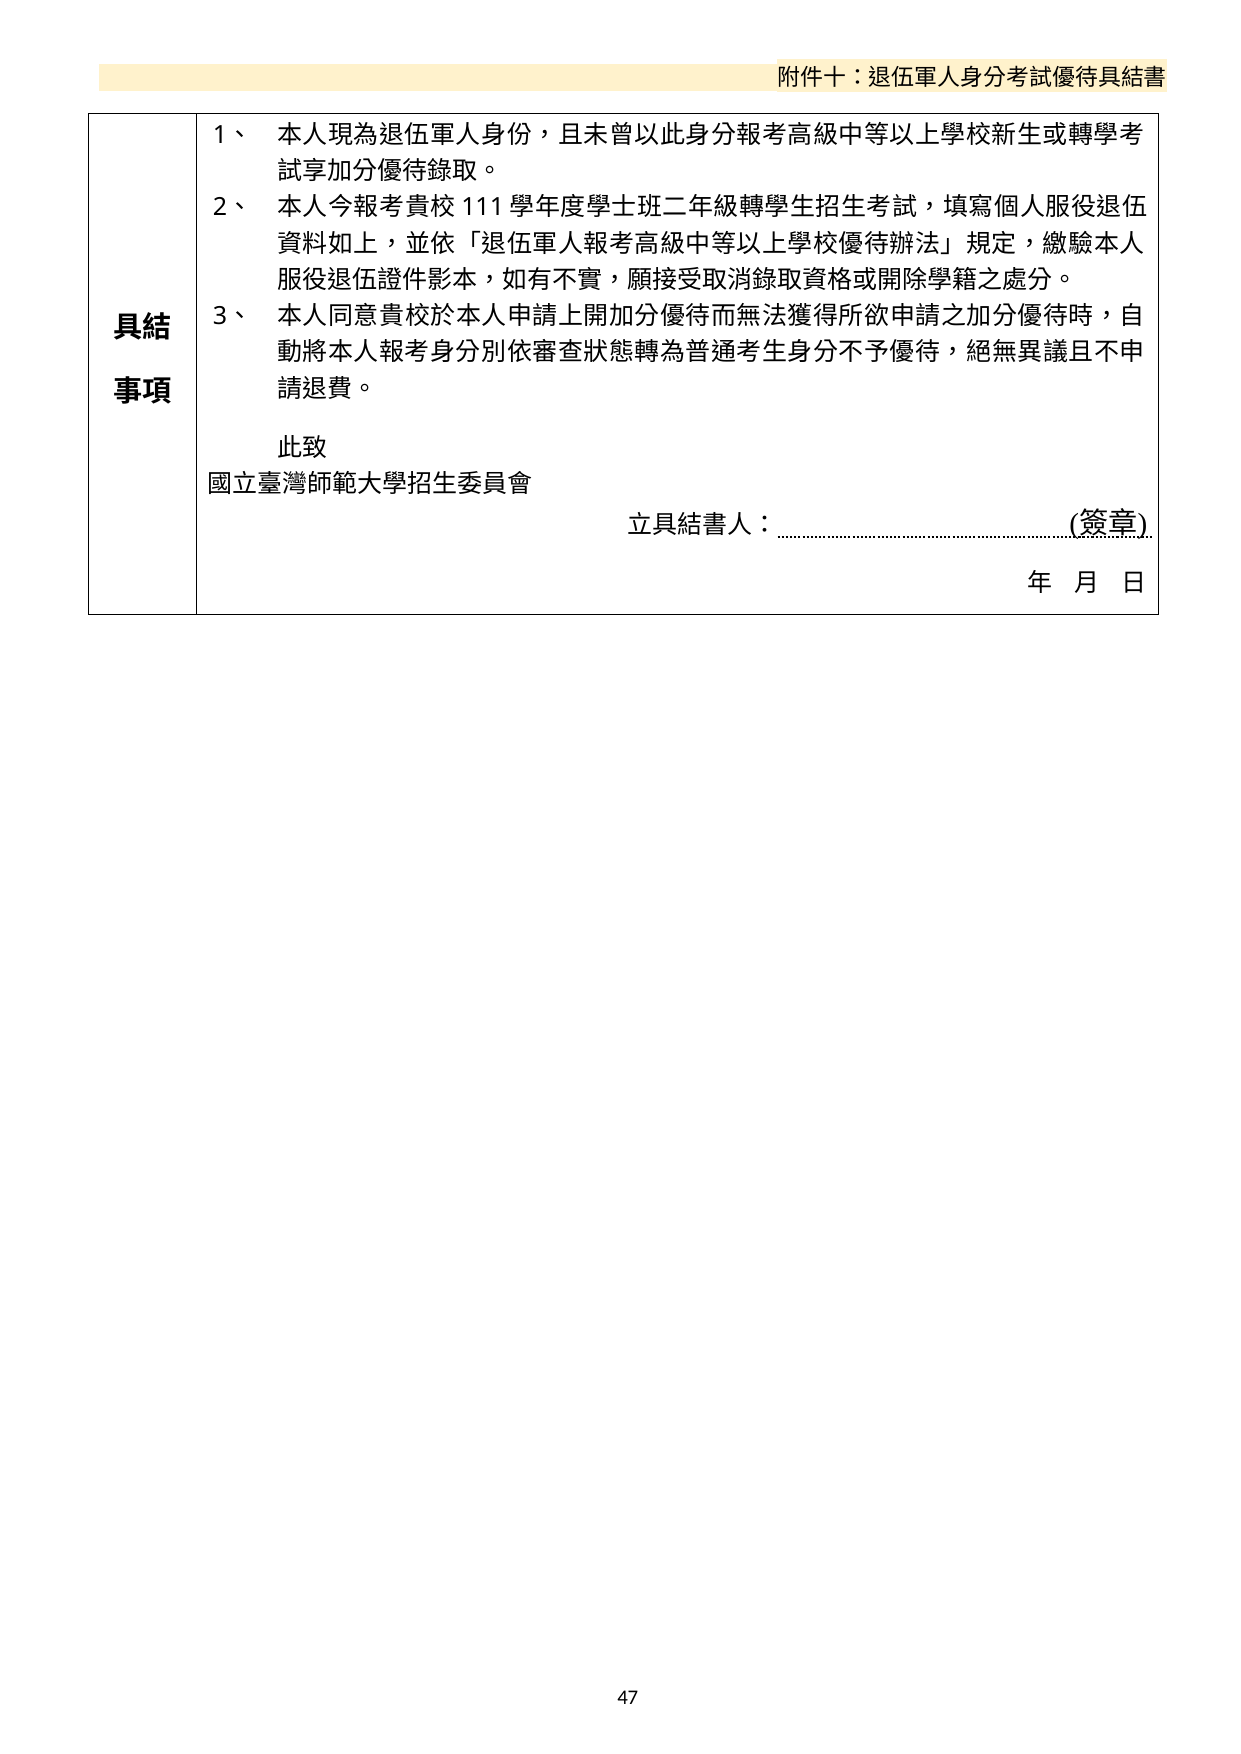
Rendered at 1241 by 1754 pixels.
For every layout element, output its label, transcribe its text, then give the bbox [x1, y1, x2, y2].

table_cell 具結事項 [89, 114, 196, 613]
table_cell 本人現為退伍軍人身份，且未曾以此身分報考高級中等以上學校新生或轉學考試享加分優待錄取。 本人今報考貴校111學年度學士班二年級轉學生招生考試，填寫個人服役退伍資料如上，並依「退伍軍人報考高級中等以上學校優待辦法」規定，繳驗本人服役退伍證件影本，如有不實，願接受取消錄取資格或開除學籍之處分。 本人同意貴校於本人申請上開加分優待而無法獲得所欲申請之加分優待時，自動將本人報考身分別依審查狀態轉為普通考生身分不予優待，絕無異議且不申請退費。 此致 國立臺灣師範大學招生委員會 立具結書人： (簽章) 年 月 日 [197, 114, 1158, 613]
